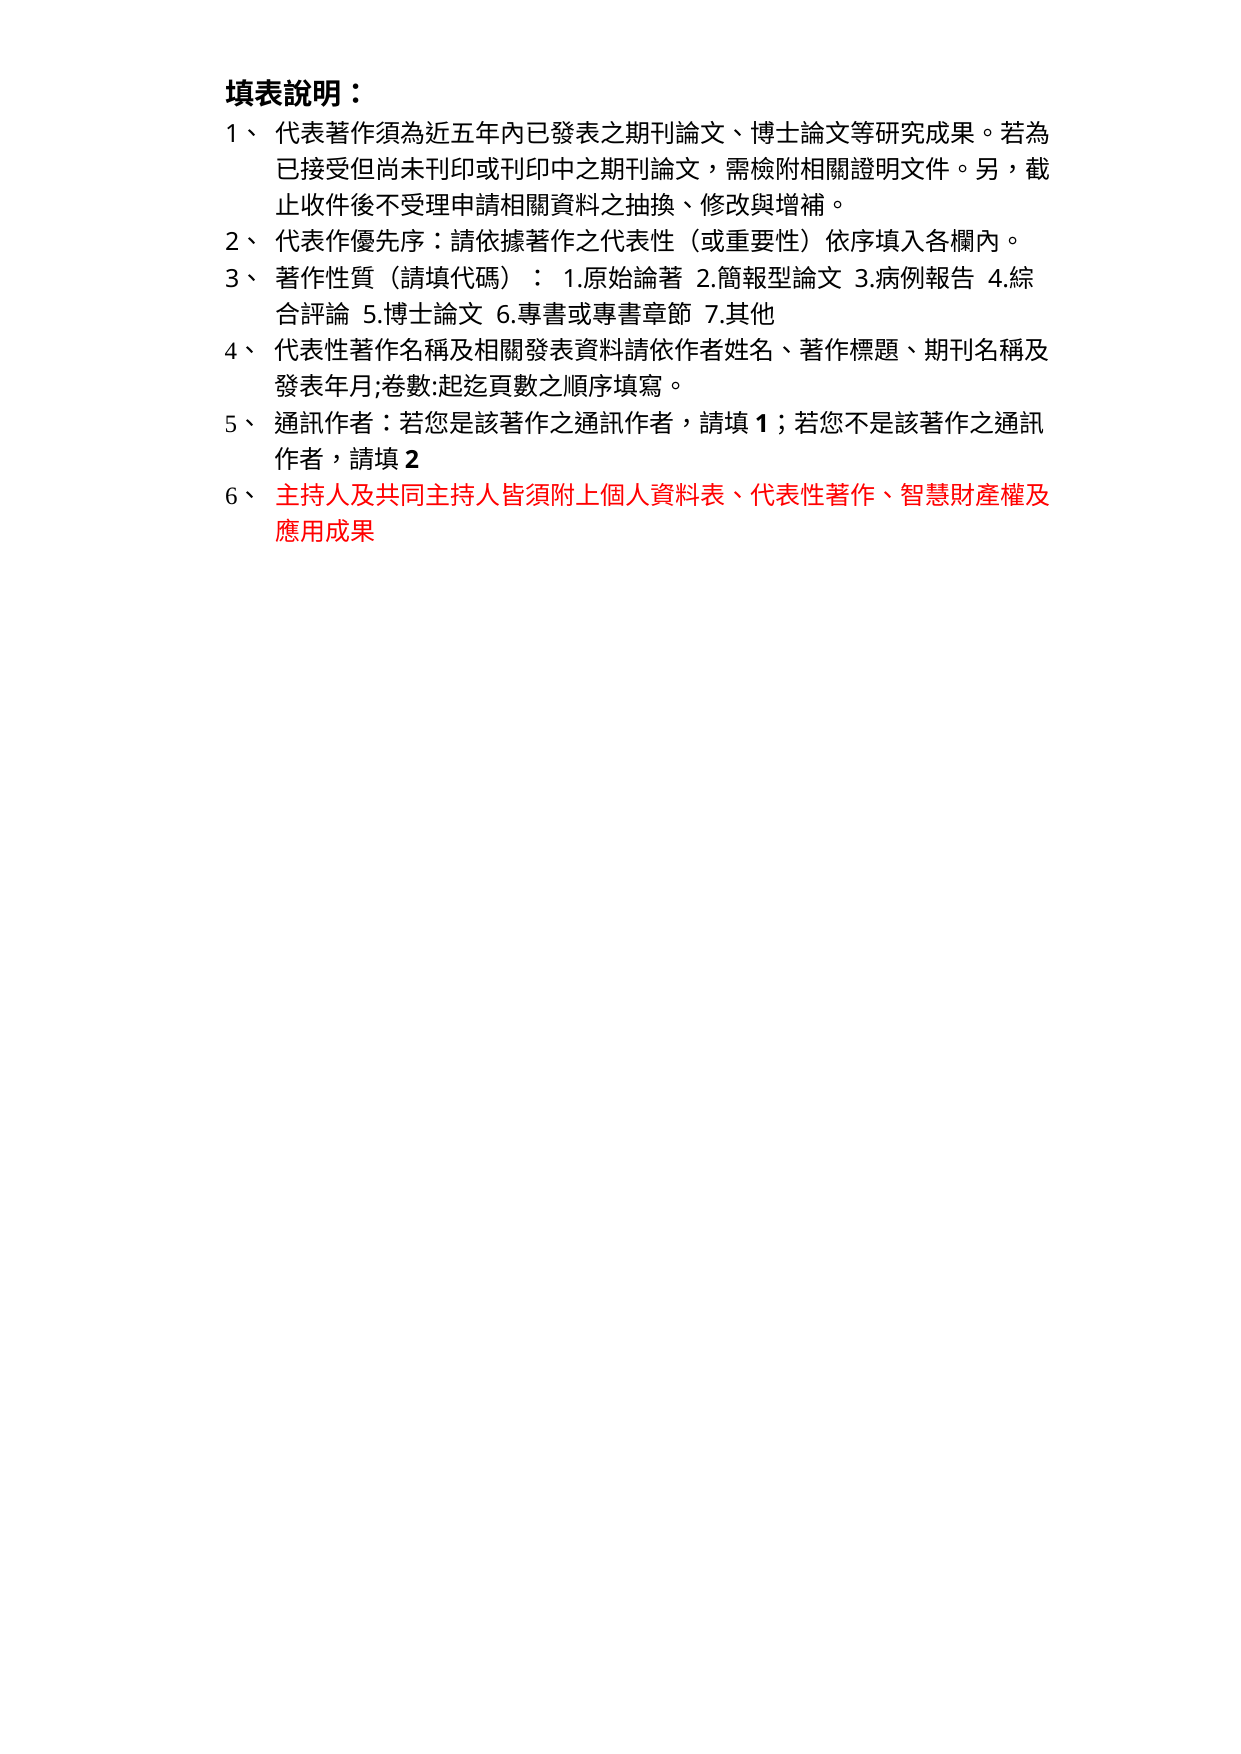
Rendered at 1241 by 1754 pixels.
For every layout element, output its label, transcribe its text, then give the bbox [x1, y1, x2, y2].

text 填表說明： [225, 71, 1053, 113]
list 代表性著作名稱及相關發表資料請依作者姓名、著作標題、期刊名稱及發表年月;卷數:起迄頁數之順序填寫。 [224, 331, 1053, 403]
list 通訊作者：若您是該著作之通訊作者，請填1；若您不是該著作之通訊作者，請填2 [224, 403, 1053, 476]
list 主持人及共同主持人皆須附上個人資料表、代表性著作、智慧財產權及應用成果 [225, 476, 1053, 548]
list 著作性質（請填代碼）： 1.原始論著 2.簡報型論文 3.病例報告 4.綜合評論 5.博士論文 6.專書或專書章節 7.其他 [225, 258, 1053, 331]
list 代表作優先序：請依據著作之代表性（或重要性）依序填入各欄內。 [225, 222, 1053, 258]
list 代表著作須為近五年內已發表之期刊論文、博士論文等研究成果。若為已接受但尚未刊印或刊印中之期刊論文，需檢附相關證明文件。另，截止收件後不受理申請相關資料之抽換、修改與增補。 [225, 113, 1053, 222]
